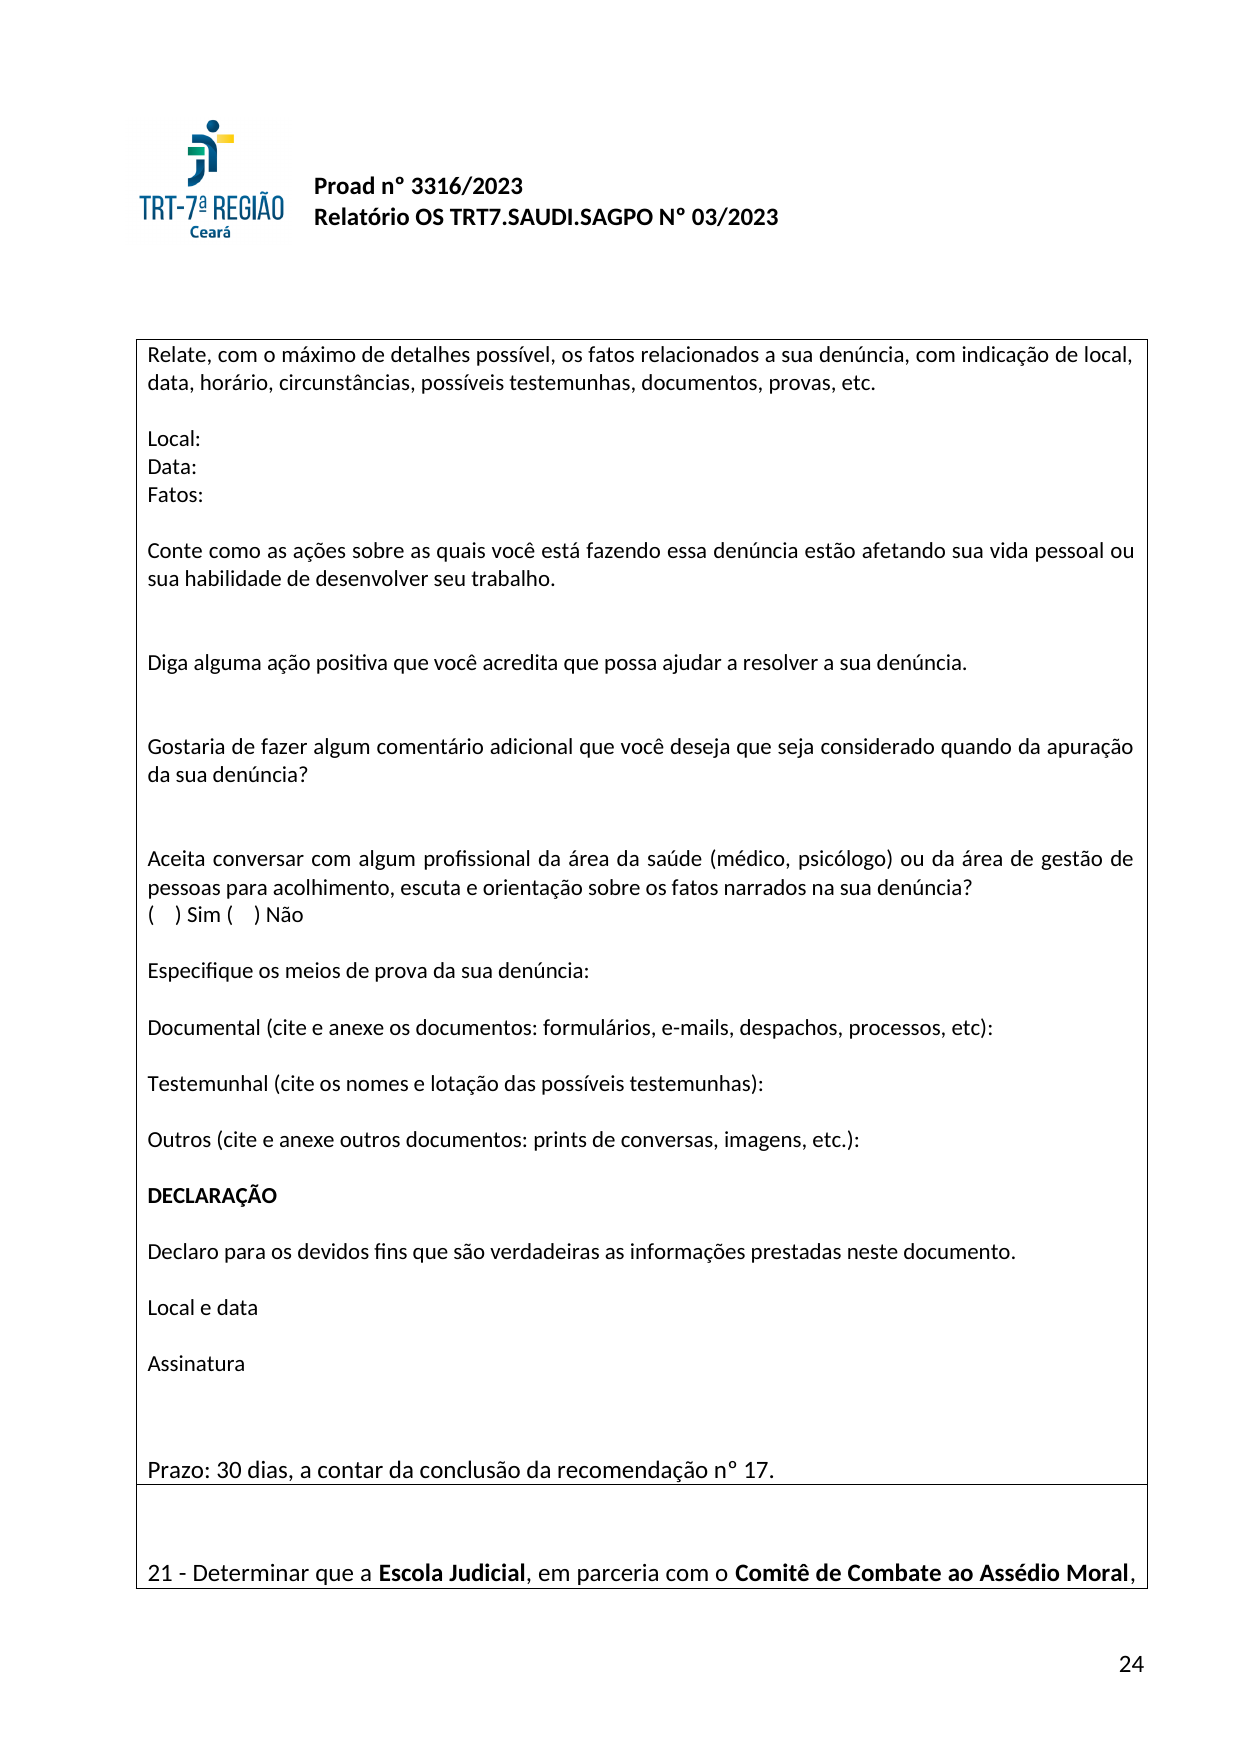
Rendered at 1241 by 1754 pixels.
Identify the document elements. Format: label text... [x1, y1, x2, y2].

table_cell Relate, com o máximo de detalhes possível, os fatos relacionados a sua denúncia, com indicação de local, data, horário, circunstâncias, possíveis testemunhas, documentos, provas, etc. Local: Data: Fatos: Conte como as ações sobre as quais você está fazendo essa denúncia estão afetando sua vida pessoal ou sua habilidade de desenvolver seu trabalho. Diga alguma ação positiva que você acredita que possa ajudar a resolver a sua denúncia. Gostaria de fazer algum comentário adicional que você deseja que seja considerado quando da apuração da sua denúncia? Aceita conversar com algum profissional da área da saúde (médico, psicólogo) ou da área de gestão de pessoas para acolhimento, escuta e orientação sobre os fatos narrados na sua denúncia? ( ) Sim ( ) Não Especifique os meios de prova da sua denúncia: Documental (cite e anexe os documentos: formulários, e-mails, despachos, processos, etc): Testemunhal (cite os nomes e lotação das possíveis testemunhas): Outros (cite e anexe outros documentos: prints de conversas, imagens, etc.): DECLARAÇÃO Declaro para os devidos fins que são verdadeiras as informações prestadas neste documento. Local e data Assinatura Prazo: 30 dias, a contar da conclusão da recomendação nº 17. [137, 340, 1147, 1484]
picture [125, 117, 293, 245]
table_cell 21 - Determinar que a Escola Judicial, em parceria com o Comitê de Combate ao Assédio Moral, [137, 1485, 1147, 1588]
